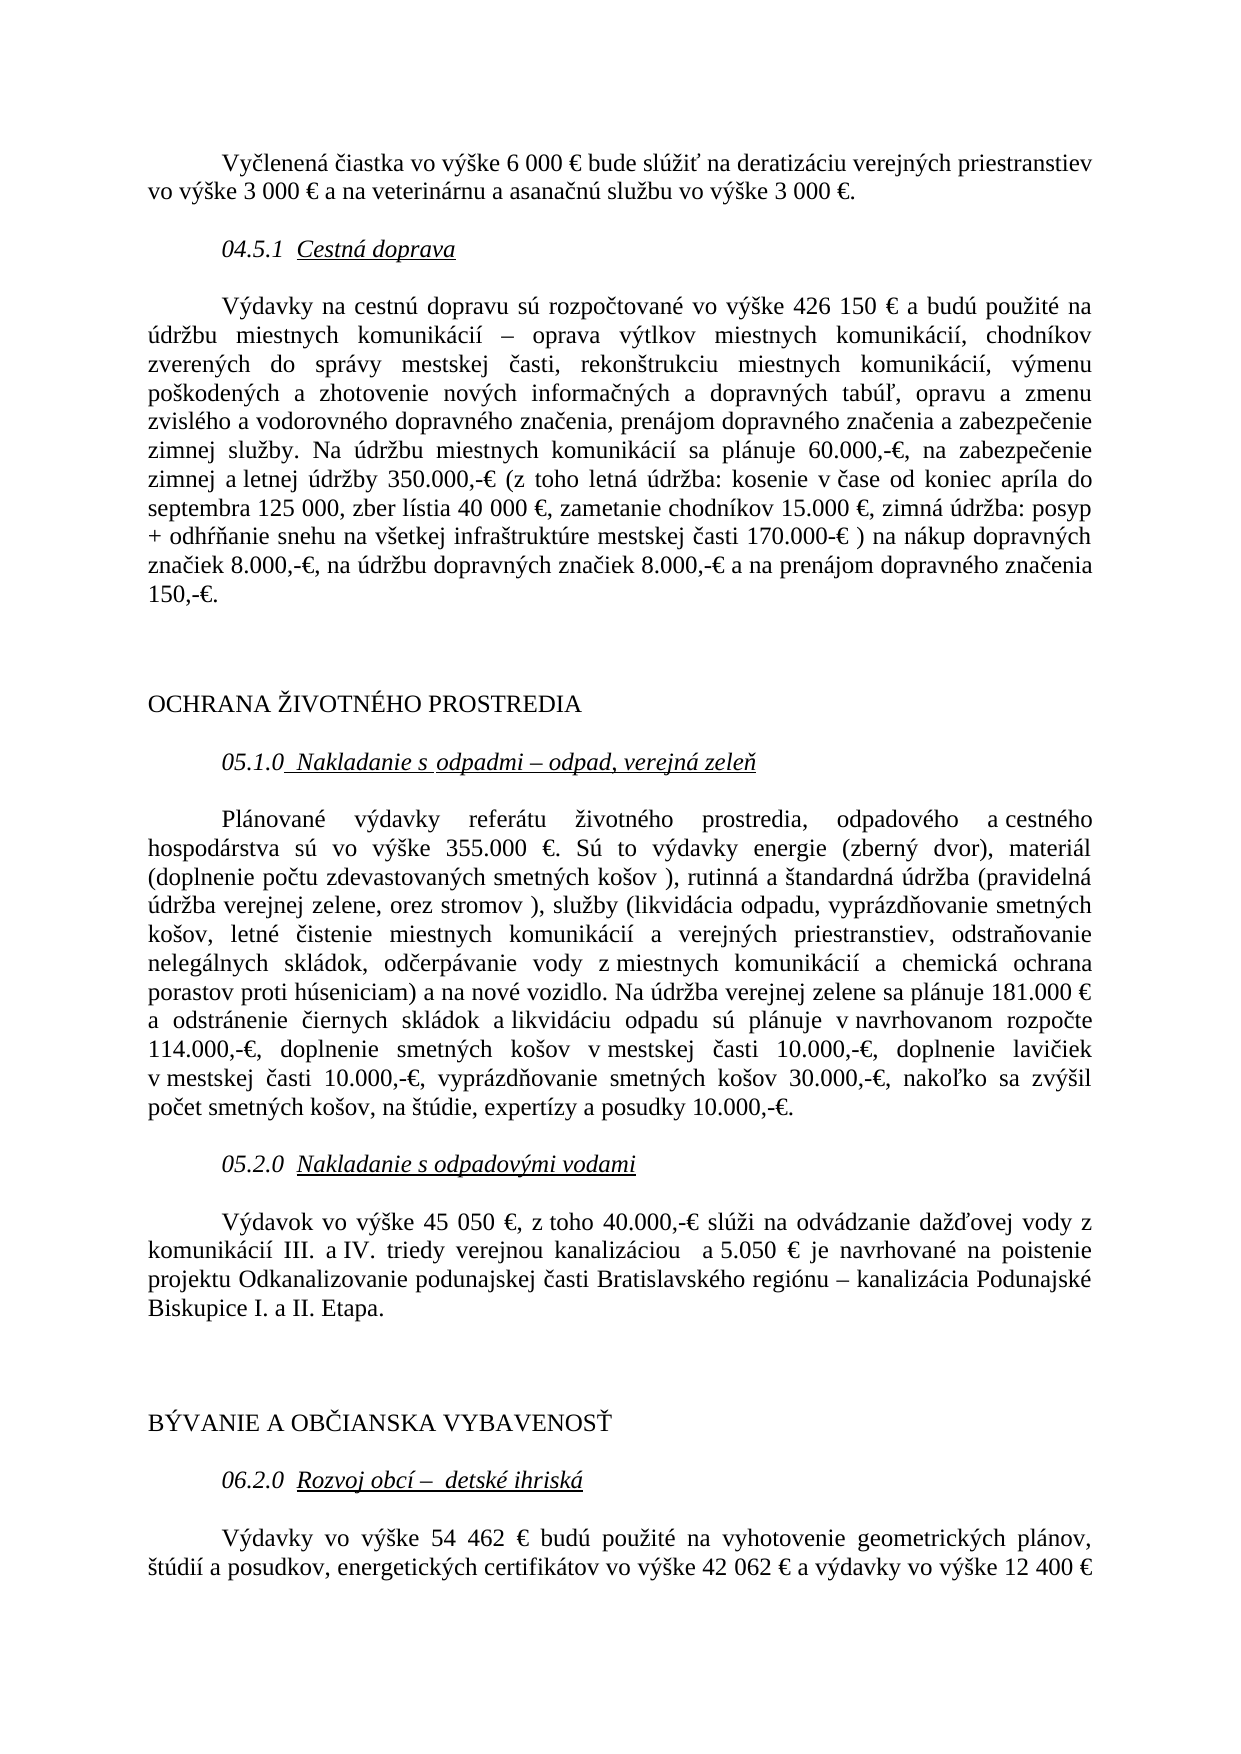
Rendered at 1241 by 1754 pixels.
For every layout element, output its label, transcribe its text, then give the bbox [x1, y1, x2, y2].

text Výdavok vo výške 45 050 €, z toho 40.000,-€ slúži na odvádzanie dažďovej vody z komunikácií III. a IV. triedy verejnou kanalizáciou a 5.050 € je navrhované na poistenie projektu Odkanalizovanie podunajskej časti Bratislavského regiónu – kanalizácia Podunajské Biskupice I. a II. Etapa. [148, 1207, 1093, 1322]
text 06.2.0 Rozvoj obcí – detské ihriská [148, 1465, 1093, 1494]
text 05.2.0 Nakladanie s odpadovými vodami [148, 1149, 1093, 1178]
text Vyčlenená čiastka vo výške 6 000 € bude slúžiť na deratizáciu verejných priestranstiev vo výške 3 000 € a na veterinárnu a asanačnú službu vo výške 3 000 €. [148, 148, 1093, 205]
text 04.5.1 Cestná doprava [148, 234, 1093, 263]
text 05.1.0 Nakladanie s odpadmi – odpad, verejná zeleň [148, 747, 1093, 775]
text Výdavky na cestnú dopravu sú rozpočtované vo výške 426 150 € a budú použité na údržbu miestnych komunikácií – oprava výtlkov miestnych komunikácií, chodníkov zverených do správy mestskej časti, rekonštrukciu miestnych komunikácií, výmenu poškodených a zhotovenie nových informačných a dopravných tabúľ, opravu a zmenu zvislého a vodorovného dopravného značenia, prenájom dopravného značenia a zabezpečenie zimnej služby. Na údržbu miestnych komunikácií sa plánuje 60.000,-€, na zabezpečenie zimnej a letnej údržby 350.000,-€ (z toho letná údržba: kosenie v čase od koniec apríla do septembra 125 000, zber lístia 40 000 €, zametanie chodníkov 15.000 €, zimná údržba: posyp + odhŕňanie snehu na všetkej infraštruktúre mestskej časti 170.000-€ ) na nákup dopravných značiek 8.000,-€, na údržbu dopravných značiek 8.000,-€ a na prenájom dopravného značenia 150,-€. [148, 291, 1093, 608]
text Plánované výdavky referátu životného prostredia, odpadového a cestného hospodárstva sú vo výške 355.000 €. Sú to výdavky energie (zberný dvor), materiál (doplnenie počtu zdevastovaných smetných košov ), rutinná a štandardná údržba (pravidelná údržba verejnej zelene, orez stromov ), služby (likvidácia odpadu, vyprázdňovanie smetných košov, letné čistenie miestnych komunikácií a verejných priestranstiev, odstraňovanie nelegálnych skládok, odčerpávanie vody z miestnych komunikácií a chemická ochrana porastov proti húseniciam) a na nové vozidlo. Na údržba verejnej zelene sa plánuje 181.000 € a odstránenie čiernych skládok a likvidáciu odpadu sú plánuje v navrhovanom rozpočte 114.000,-€, doplnenie smetných košov v mestskej časti 10.000,-€, doplnenie lavičiek v mestskej časti 10.000,-€, vyprázdňovanie smetných košov 30.000,-€, nakoľko sa zvýšil počet smetných košov, na štúdie, expertízy a posudky 10.000,-€. [148, 804, 1093, 1120]
text OCHRANA ŽIVOTNÉHO PROSTREDIA [148, 689, 1093, 718]
text BÝVANIE A OBČIANSKA VYBAVENOSŤ [148, 1408, 1093, 1437]
text Výdavky vo výške 54 462 € budú použité na vyhotovenie geometrických plánov, štúdií a posudkov, energetických certifikátov vo výške 42 062 € a výdavky vo výške 12 400 € [148, 1523, 1093, 1580]
